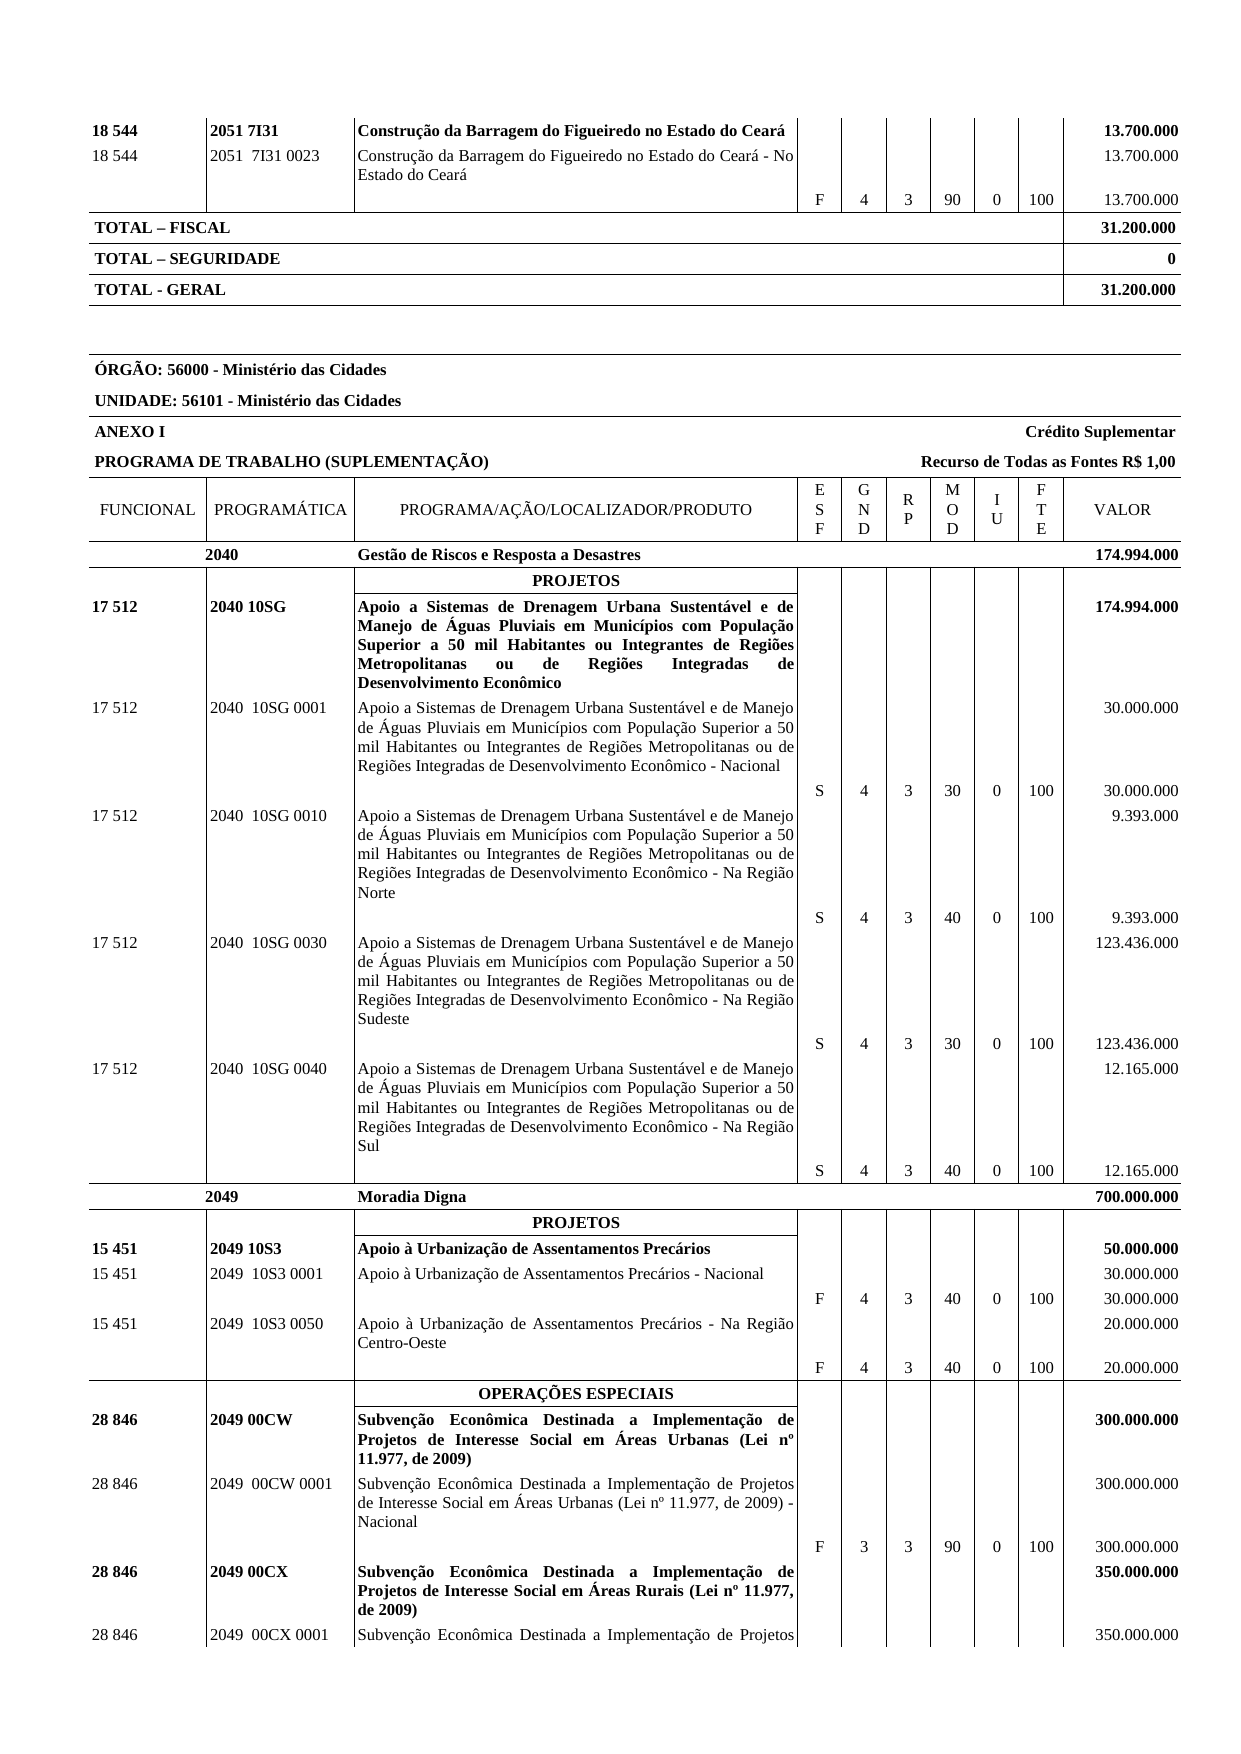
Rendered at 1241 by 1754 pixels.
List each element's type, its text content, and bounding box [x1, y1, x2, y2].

table_cell [355, 778, 797, 803]
table_cell 100 [1019, 187, 1063, 212]
table_cell 100 [1019, 1286, 1063, 1311]
table_cell [975, 568, 1018, 593]
table_cell [798, 118, 841, 143]
table_cell [207, 1158, 354, 1183]
table_cell [798, 1381, 841, 1406]
table_cell 28 846 [89, 1471, 206, 1534]
table_cell 4 [842, 905, 886, 929]
table_cell Subvenção Econômica Destinada a Implementação de Projetos [355, 1622, 797, 1647]
table_cell [1064, 1210, 1181, 1235]
table_cell 0 [975, 1355, 1018, 1380]
table_cell 4 [842, 1355, 886, 1380]
table_cell [975, 1311, 1018, 1355]
table_cell 17 512 [89, 803, 206, 904]
table_cell Subvenção Econômica Destinada a Implementação de Projetos de Interesse Social em Áreas Urbanas (Lei nº 11.977, de 2009) - Nacional [355, 1471, 797, 1534]
table_cell [89, 306, 1063, 354]
table_cell [975, 593, 1018, 695]
table_cell [842, 803, 886, 904]
table_cell [207, 568, 354, 593]
table_cell PROGRAMA/AÇÃO/LOCALIZADOR/PRODUTO [355, 478, 797, 541]
table_cell [798, 143, 841, 187]
table_cell [931, 1311, 974, 1355]
table_cell [931, 930, 974, 1031]
table_cell 300.000.000 [1064, 1471, 1181, 1534]
table_cell [887, 1261, 930, 1286]
table_cell [207, 778, 354, 803]
table_cell [798, 1406, 841, 1471]
table_cell 0 [1064, 244, 1181, 274]
table_cell [1019, 1210, 1063, 1235]
table_cell Apoio a Sistemas de Drenagem Urbana Sustentável e de Manejo de Águas Pluviais em Municípios com População Superior a 50 mil Habitantes ou Integrantes de Regiões Metropolitanas ou de Regiões Integradas de Desenvolvimento Econômico - Na Região Sudeste [355, 930, 797, 1031]
table_cell 0 [975, 1286, 1018, 1311]
table_cell 700.000.000 [1063, 1184, 1181, 1209]
table_cell [842, 1622, 886, 1647]
table_cell [1019, 1056, 1063, 1158]
table_cell [975, 695, 1018, 778]
table_cell [887, 1210, 930, 1235]
table_cell Projetos [355, 1210, 797, 1235]
table_cell 2049 00CW 0001 [207, 1471, 354, 1534]
table_cell [975, 143, 1018, 187]
table_cell 20.000.000 [1064, 1311, 1181, 1355]
table_cell 18 544 [89, 143, 206, 187]
table_cell [89, 1286, 206, 1311]
table_cell 15 451 [89, 1235, 206, 1261]
table_cell 28 846 [89, 1406, 206, 1471]
table_cell [1019, 593, 1063, 695]
table_cell [89, 778, 206, 803]
table_cell 17 512 [89, 930, 206, 1031]
table_cell [798, 568, 841, 593]
table_cell 13.700.000 [1064, 187, 1181, 212]
table_cell Recurso de Todas as Fontes R$ 1,00 [798, 446, 1181, 477]
table_cell R P [887, 478, 930, 541]
table_cell 90 [931, 1534, 974, 1559]
table_cell [798, 1056, 841, 1158]
table_cell Moradia Digna [355, 1184, 1063, 1209]
table_cell 90 [931, 187, 974, 212]
table_cell 2051 7I31 0023 [207, 143, 354, 187]
table_cell 12.165.000 [1064, 1056, 1181, 1158]
table_cell [798, 1261, 841, 1286]
table_cell [355, 905, 797, 929]
table_cell 40 [931, 1158, 974, 1183]
table_cell 123.436.000 [1064, 1031, 1181, 1056]
table_cell [1019, 1381, 1063, 1406]
table_cell [887, 695, 930, 778]
table_cell [207, 187, 354, 212]
table_cell 2049 [89, 1184, 354, 1209]
table_cell [842, 1559, 886, 1622]
table_cell [798, 803, 841, 904]
table_cell 30 [931, 1031, 974, 1056]
table_cell [1019, 1235, 1063, 1261]
table_cell [842, 695, 886, 778]
table_cell TOTAL - GERAL [89, 275, 1063, 304]
table_cell [931, 1622, 974, 1647]
table_cell [975, 1622, 1018, 1647]
table_cell 17 512 [89, 593, 206, 695]
table_cell [1064, 568, 1181, 593]
table_cell Apoio a Sistemas de Drenagem Urbana Sustentável e de Manejo de Águas Pluviais em Municípios com População Superior a 50 mil Habitantes ou Integrantes de Regiões Metropolitanas ou de Regiões Integradas de Desenvolvimento Econômico - Na Região Sul [355, 1056, 797, 1158]
table_cell [887, 1311, 930, 1355]
table_cell 17 512 [89, 1056, 206, 1158]
table_cell 3 [887, 905, 930, 929]
table_cell 40 [931, 905, 974, 929]
table_cell [931, 143, 974, 187]
table_cell [975, 1559, 1018, 1622]
table_cell Apoio à Urbanização de Assentamentos Precários - Na Região Centro-Oeste [355, 1311, 797, 1355]
table_cell S [798, 1158, 841, 1183]
table_cell 20.000.000 [1064, 1355, 1181, 1380]
table_cell M O D [931, 478, 974, 541]
table_cell 13.700.000 [1064, 118, 1181, 143]
table_cell Apoio a Sistemas de Drenagem Urbana Sustentável e de Manejo de Águas Pluviais em Municípios com População Superior a 50 mil Habitantes ou Integrantes de Regiões Metropolitanas ou de Regiões Integradas de Desenvolvimento Econômico - Nacional [355, 695, 797, 778]
table_cell [207, 1031, 354, 1056]
table_cell Crédito Suplementar [798, 417, 1181, 446]
table_cell 30.000.000 [1064, 695, 1181, 778]
table_cell [89, 568, 206, 593]
table_cell Subvenção Econômica Destinada a Implementação de Projetos de Interesse Social em Áreas Urbanas (Lei nº 11.977, de 2009) [355, 1407, 797, 1471]
table_cell 0 [975, 187, 1018, 212]
table_cell [887, 1559, 930, 1622]
table_cell [931, 1406, 974, 1471]
table_cell I U [975, 478, 1018, 541]
table_cell 3 [887, 1158, 930, 1183]
table_cell [931, 803, 974, 904]
table_cell [798, 695, 841, 778]
table_cell [931, 1261, 974, 1286]
table_cell [842, 1471, 886, 1534]
table_cell [798, 930, 841, 1031]
table_cell 18 544 [89, 118, 206, 143]
table_cell 2049 10S3 0050 [207, 1311, 354, 1355]
table_cell 4 [842, 187, 886, 212]
table_cell 31.200.000 [1064, 275, 1181, 304]
table_cell [887, 1471, 930, 1534]
table_cell [842, 1406, 886, 1471]
table_cell 2040 10SG [207, 593, 354, 695]
table_cell [207, 905, 354, 929]
table_cell 100 [1019, 1534, 1063, 1559]
table_cell 2040 [89, 542, 354, 567]
table_cell [842, 568, 886, 593]
table_cell [887, 568, 930, 593]
table_cell [798, 1559, 841, 1622]
table_cell 4 [842, 778, 886, 803]
table_cell [1019, 1261, 1063, 1286]
table_cell Apoio a Sistemas de Drenagem Urbana Sustentável e de Manejo de Águas Pluviais em Municípios com População Superior a 50 mil Habitantes ou Integrantes de Regiões Metropolitanas ou de Regiões Integradas de Desenvolvimento Econômico [355, 594, 797, 695]
table_cell 17 512 [89, 695, 206, 778]
table_cell [1019, 930, 1063, 1031]
table_cell [975, 118, 1018, 143]
table_cell 28 846 [89, 1559, 206, 1622]
table_cell 2040 10SG 0040 [207, 1056, 354, 1158]
table_cell 12.165.000 [1064, 1158, 1181, 1183]
table_cell E S F [798, 478, 841, 541]
table_cell 40 [931, 1355, 974, 1380]
table_cell 3 [887, 1286, 930, 1311]
table_cell [355, 1534, 797, 1559]
table_cell [842, 1210, 886, 1235]
table_cell [842, 1381, 886, 1406]
table_cell [887, 1406, 930, 1471]
table_cell [355, 1355, 797, 1380]
table_cell [1019, 568, 1063, 593]
table_cell [842, 930, 886, 1031]
table_cell 0 [975, 1031, 1018, 1056]
table_cell 2040 10SG 0010 [207, 803, 354, 904]
table_cell 4 [842, 1031, 886, 1056]
table_cell [207, 1381, 354, 1406]
table_cell PROGRAMÁTICA [207, 478, 354, 541]
table_cell 2051 7I31 [207, 118, 354, 143]
table_cell [975, 1381, 1018, 1406]
table_cell [842, 118, 886, 143]
table_cell S [798, 778, 841, 803]
table_cell [1019, 695, 1063, 778]
table_cell [1063, 306, 1181, 354]
table_cell [1019, 1559, 1063, 1622]
table_cell [931, 118, 974, 143]
table_cell 30.000.000 [1064, 778, 1181, 803]
table_cell [931, 1559, 974, 1622]
table_cell S [798, 905, 841, 929]
table_cell [887, 143, 930, 187]
table_cell 9.393.000 [1064, 905, 1181, 929]
table_cell 2049 10S3 0001 [207, 1261, 354, 1286]
table_cell 0 [975, 905, 1018, 929]
table_cell S [798, 1031, 841, 1056]
table_cell 4 [842, 1158, 886, 1183]
table_cell PROGRAMA DE TRABALHO (SUPLEMENTAÇÃO) [89, 446, 797, 477]
table_cell [975, 1471, 1018, 1534]
table_cell 300.000.000 [1064, 1406, 1181, 1471]
table_cell [887, 1235, 930, 1261]
table_cell 13.700.000 [1064, 143, 1181, 187]
table_cell 2040 10SG 0030 [207, 930, 354, 1031]
table_cell [207, 1355, 354, 1380]
table_cell 0 [975, 778, 1018, 803]
table_cell [355, 1158, 797, 1183]
table_cell Operações Especiais [355, 1381, 797, 1406]
table_cell [1019, 1471, 1063, 1534]
table_cell 100 [1019, 905, 1063, 929]
table_cell 2049 10S3 [207, 1235, 354, 1261]
table_cell [842, 593, 886, 695]
table_cell 300.000.000 [1064, 1534, 1181, 1559]
table_cell [89, 1210, 206, 1235]
table_cell [207, 1286, 354, 1311]
table_cell [931, 1210, 974, 1235]
table_cell ANEXO I [89, 417, 797, 446]
table_cell [798, 385, 1181, 416]
table_cell 350.000.000 [1064, 1622, 1181, 1647]
table_cell [1019, 1622, 1063, 1647]
table_cell 50.000.000 [1064, 1235, 1181, 1261]
table_cell Projetos [355, 568, 797, 593]
table_cell [887, 1381, 930, 1406]
table_cell [798, 1311, 841, 1355]
table_cell 0 [975, 1158, 1018, 1183]
table_cell TOTAL – FISCAL [89, 213, 1063, 243]
table_cell 2049 00CW [207, 1406, 354, 1471]
table_cell 3 [887, 778, 930, 803]
table_cell [1019, 1311, 1063, 1355]
table_cell Gestão de Riscos e Resposta a Desastres [355, 542, 1063, 567]
table_cell [89, 1031, 206, 1056]
table_cell [931, 1471, 974, 1534]
table_cell 4 [842, 1286, 886, 1311]
table_cell [931, 593, 974, 695]
table_cell [798, 1622, 841, 1647]
table_cell 3 [887, 1534, 930, 1559]
table_cell [1019, 803, 1063, 904]
table_cell 2040 10SG 0001 [207, 695, 354, 778]
table_cell [89, 1158, 206, 1183]
table_cell [887, 803, 930, 904]
table_cell Apoio à Urbanização de Assentamentos Precários - Nacional [355, 1261, 797, 1286]
table_cell 2049 00CX [207, 1559, 354, 1622]
table_cell F [798, 1355, 841, 1380]
table_cell 100 [1019, 1355, 1063, 1380]
table_cell F [798, 187, 841, 212]
table_cell Apoio a Sistemas de Drenagem Urbana Sustentável e de Manejo de Águas Pluviais em Municípios com População Superior a 50 mil Habitantes ou Integrantes de Regiões Metropolitanas ou de Regiões Integradas de Desenvolvimento Econômico - Na Região Norte [355, 803, 797, 904]
table_cell [975, 1406, 1018, 1471]
table_cell [842, 143, 886, 187]
table_cell 15 451 [89, 1311, 206, 1355]
table_cell Construção da Barragem do Figueiredo no Estado do Ceará [355, 118, 797, 143]
table_cell [975, 1261, 1018, 1286]
table_cell [89, 1534, 206, 1559]
table_cell [207, 1210, 354, 1235]
table_cell [355, 1031, 797, 1056]
table_cell UNIDADE: 56101 - Ministério das Cidades [89, 385, 797, 416]
table_cell 174.994.000 [1063, 542, 1181, 567]
table_cell [887, 593, 930, 695]
table_cell 3 [887, 1355, 930, 1380]
table_cell [842, 1235, 886, 1261]
table_cell 3 [842, 1534, 886, 1559]
table_cell 31.200.000 [1064, 213, 1181, 243]
table_cell 0 [975, 1534, 1018, 1559]
table_cell 3 [887, 1031, 930, 1056]
table_cell 123.436.000 [1064, 930, 1181, 1031]
table_cell VALOR [1064, 478, 1181, 541]
table_cell [89, 187, 206, 212]
table_cell [798, 1471, 841, 1534]
table_cell [89, 1381, 206, 1406]
table_cell [975, 930, 1018, 1031]
table_cell Construção da Barragem do Figueiredo no Estado do Ceará - No Estado do Ceará [355, 143, 797, 187]
table_cell Apoio à Urbanização de Assentamentos Precários [355, 1236, 797, 1261]
table_cell [975, 1210, 1018, 1235]
table_cell [887, 930, 930, 1031]
table_cell 30.000.000 [1064, 1286, 1181, 1311]
table_cell [798, 1210, 841, 1235]
table_cell [931, 568, 974, 593]
table_cell [842, 1311, 886, 1355]
table_cell [1019, 143, 1063, 187]
table_cell [89, 1355, 206, 1380]
table_cell F [798, 1534, 841, 1559]
table_cell [887, 118, 930, 143]
table_cell 3 [887, 187, 930, 212]
table_cell [1019, 1406, 1063, 1471]
table_cell [975, 1235, 1018, 1261]
table_cell 30.000.000 [1064, 1261, 1181, 1286]
table_cell 100 [1019, 1031, 1063, 1056]
table_cell [798, 1235, 841, 1261]
table_cell [798, 593, 841, 695]
table_cell 2049 00CX 0001 [207, 1622, 354, 1647]
table_cell [887, 1056, 930, 1158]
table_cell 100 [1019, 1158, 1063, 1183]
table_cell [931, 695, 974, 778]
table_cell [931, 1381, 974, 1406]
table_cell Subvenção Econômica Destinada a Implementação de Projetos de Interesse Social em Áreas Rurais (Lei nº 11.977, de 2009) [355, 1559, 797, 1622]
table_cell 28 846 [89, 1622, 206, 1647]
table_cell 100 [1019, 778, 1063, 803]
table_cell 30 [931, 778, 974, 803]
table_cell [355, 187, 797, 212]
table_cell FUNCIONAL [89, 478, 206, 541]
table_cell 9.393.000 [1064, 803, 1181, 904]
table_cell 174.994.000 [1064, 593, 1181, 695]
table_cell [1019, 118, 1063, 143]
table_cell 350.000.000 [1064, 1559, 1181, 1622]
table_cell [207, 1534, 354, 1559]
table_cell ÓRGÃO: 56000 - Ministério das Cidades [89, 355, 1181, 385]
table_cell [975, 1056, 1018, 1158]
table_cell [975, 803, 1018, 904]
table_cell [842, 1261, 886, 1286]
table_cell 40 [931, 1286, 974, 1311]
table_cell F [798, 1286, 841, 1311]
table_cell [842, 1056, 886, 1158]
table_cell [1064, 1381, 1181, 1406]
table_cell TOTAL – SEGURIDADE [89, 244, 1063, 274]
table_cell [89, 905, 206, 929]
table_cell [931, 1056, 974, 1158]
table_cell 15 451 [89, 1261, 206, 1286]
table_cell G N D [842, 478, 886, 541]
table_cell [931, 1235, 974, 1261]
table_cell F T E [1019, 478, 1063, 541]
table_cell [355, 1286, 797, 1311]
table_cell [887, 1622, 930, 1647]
